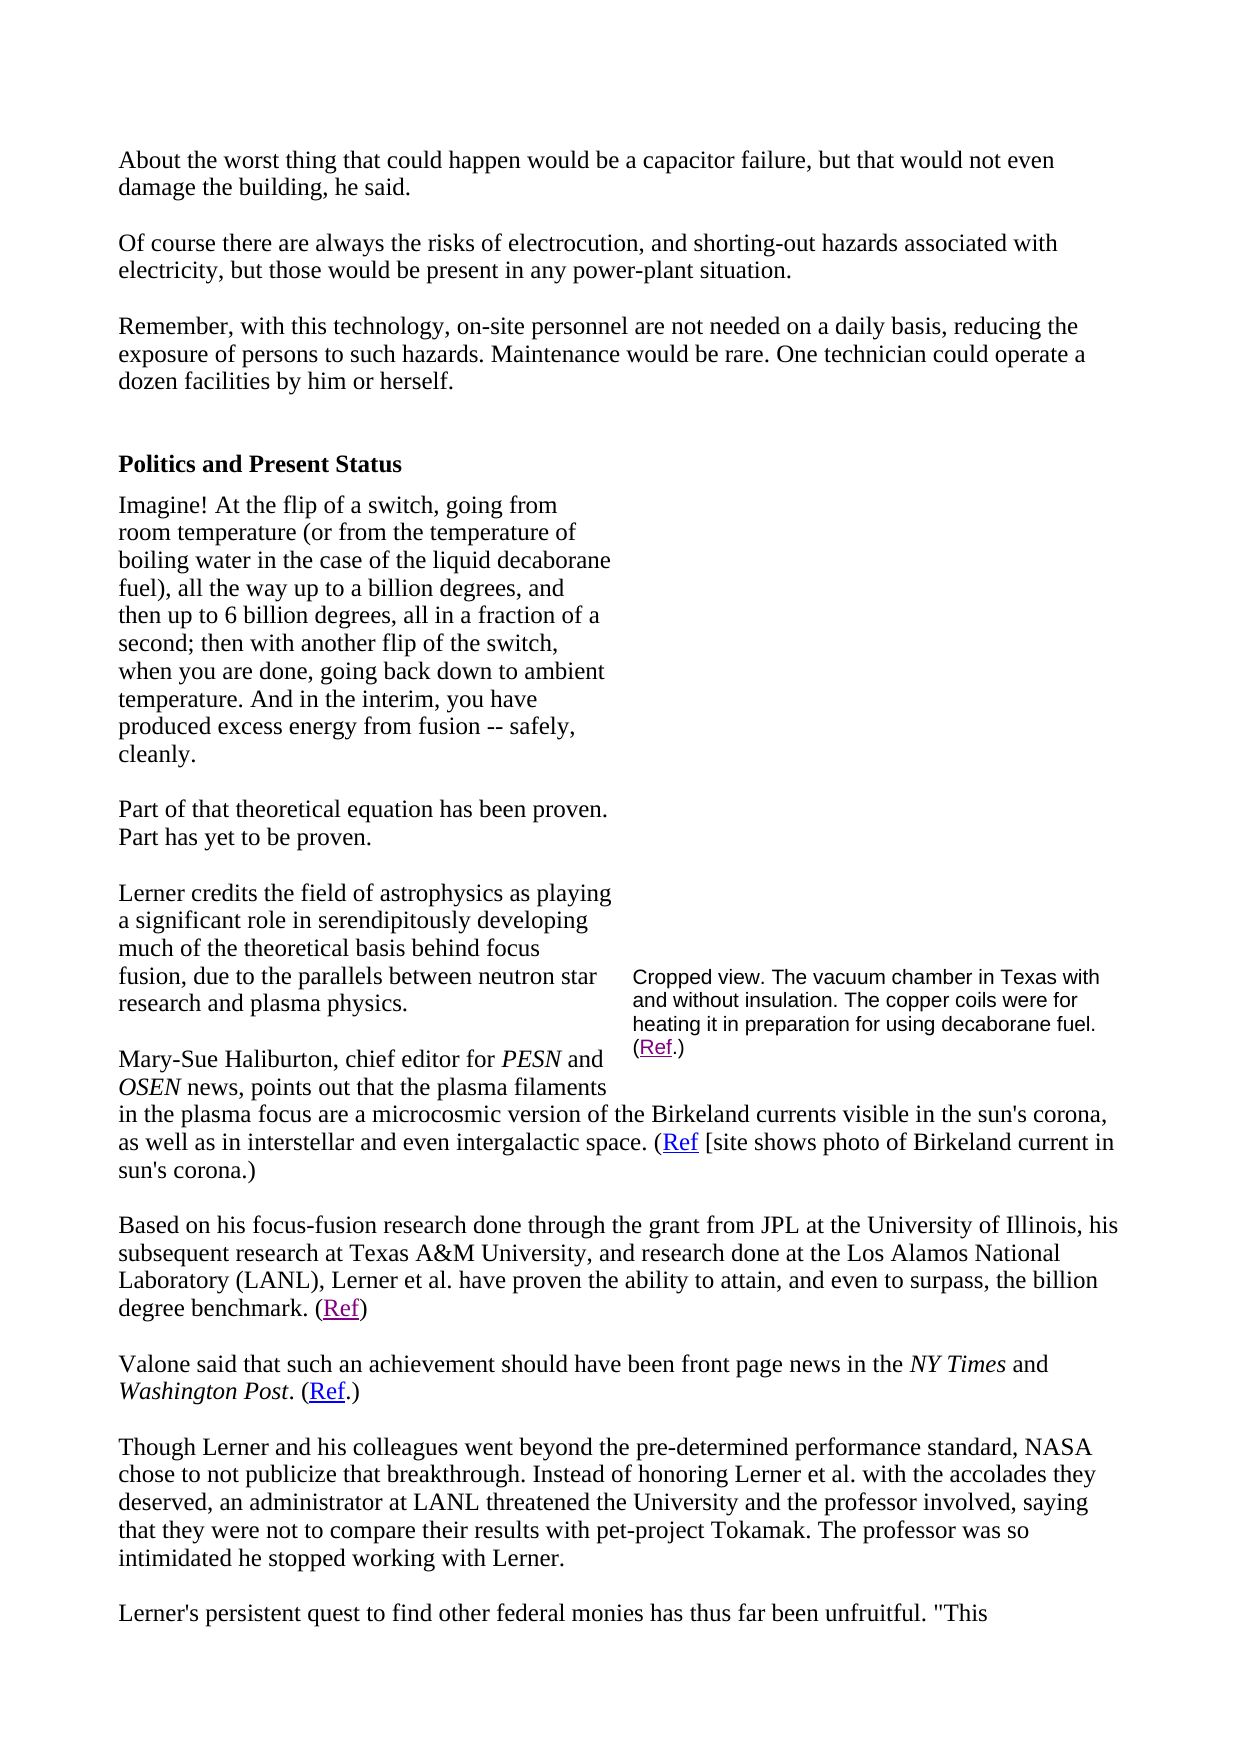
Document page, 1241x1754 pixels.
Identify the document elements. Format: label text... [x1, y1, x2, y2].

text About the worst thing that could happen would be a capacitor failure, but that would not even damage the building, he said. Of course there are always the risks of electrocution, and shorting-out hazards associated with electricity, but those would be present in any power-plant situation. Remember, with this technology, on-site personnel are not needed on a daily basis, reducing the exposure of persons to such hazards. Maintenance would be rare. One technician could operate a dozen facilities by him or herself. Politics and Present Status [118, 118, 1122, 478]
text Imagine! At the flip of a switch, going from room temperature (or from the temperature of boiling water in the case of the liquid decaborane fuel), all the way up to a billion degrees, and then up to 6 billion degrees, all in a fraction of a second; then with another flip of the switch, when you are done, going back down to ambient temperature. And in the interim, you have produced excess energy from fusion -- safely, cleanly. Part of that theoretical equation has been proven. Part has yet to be proven. Lerner credits the field of astrophysics as playing a significant role in serendipitously developing much of the theoretical basis behind focus fusion, due to the parallels between neutron star research and plasma physics. Mary-Sue Haliburton, chief editor for PESN and OSEN news, points out that the plasma filaments in the plasma focus are a microcosmic version of the Birkeland currents visible in the sun's corona, as well as in interstellar and even intergalactic space. (Ref [site shows photo of Birkeland current in sun's corona.) Based on his focus-fusion research done through the grant from JPL at the University of Illinois, his subsequent research at Texas A&M University, and research done at the Los Alamos National Laboratory (LANL), Lerner et al. have proven the ability to attain, and even to surpass, the billion degree benchmark. (Ref) Valone said that such an achievement should have been front page news in the NY Times and Washington Post. (Ref.) Though Lerner and his colleagues went beyond the pre-determined performance standard, NASA chose to not publicize that breakthrough. Instead of honoring Lerner et al. with the accolades they deserved, an administrator at LANL threatened the University and the professor involved, saying that they were not to compare their results with pet-project Tokamak. The professor was so intimidated he stopped working with Lerner. Lerner's persistent quest to find other federal monies has thus far been unfruitful. "This [118, 491, 1122, 1627]
table_header Cropped view. The vacuum chamber in Texas with and without insulation. The copper coils were for heating it in preparation for using decaborane fuel. (Ref.) [614, 478, 1122, 1077]
